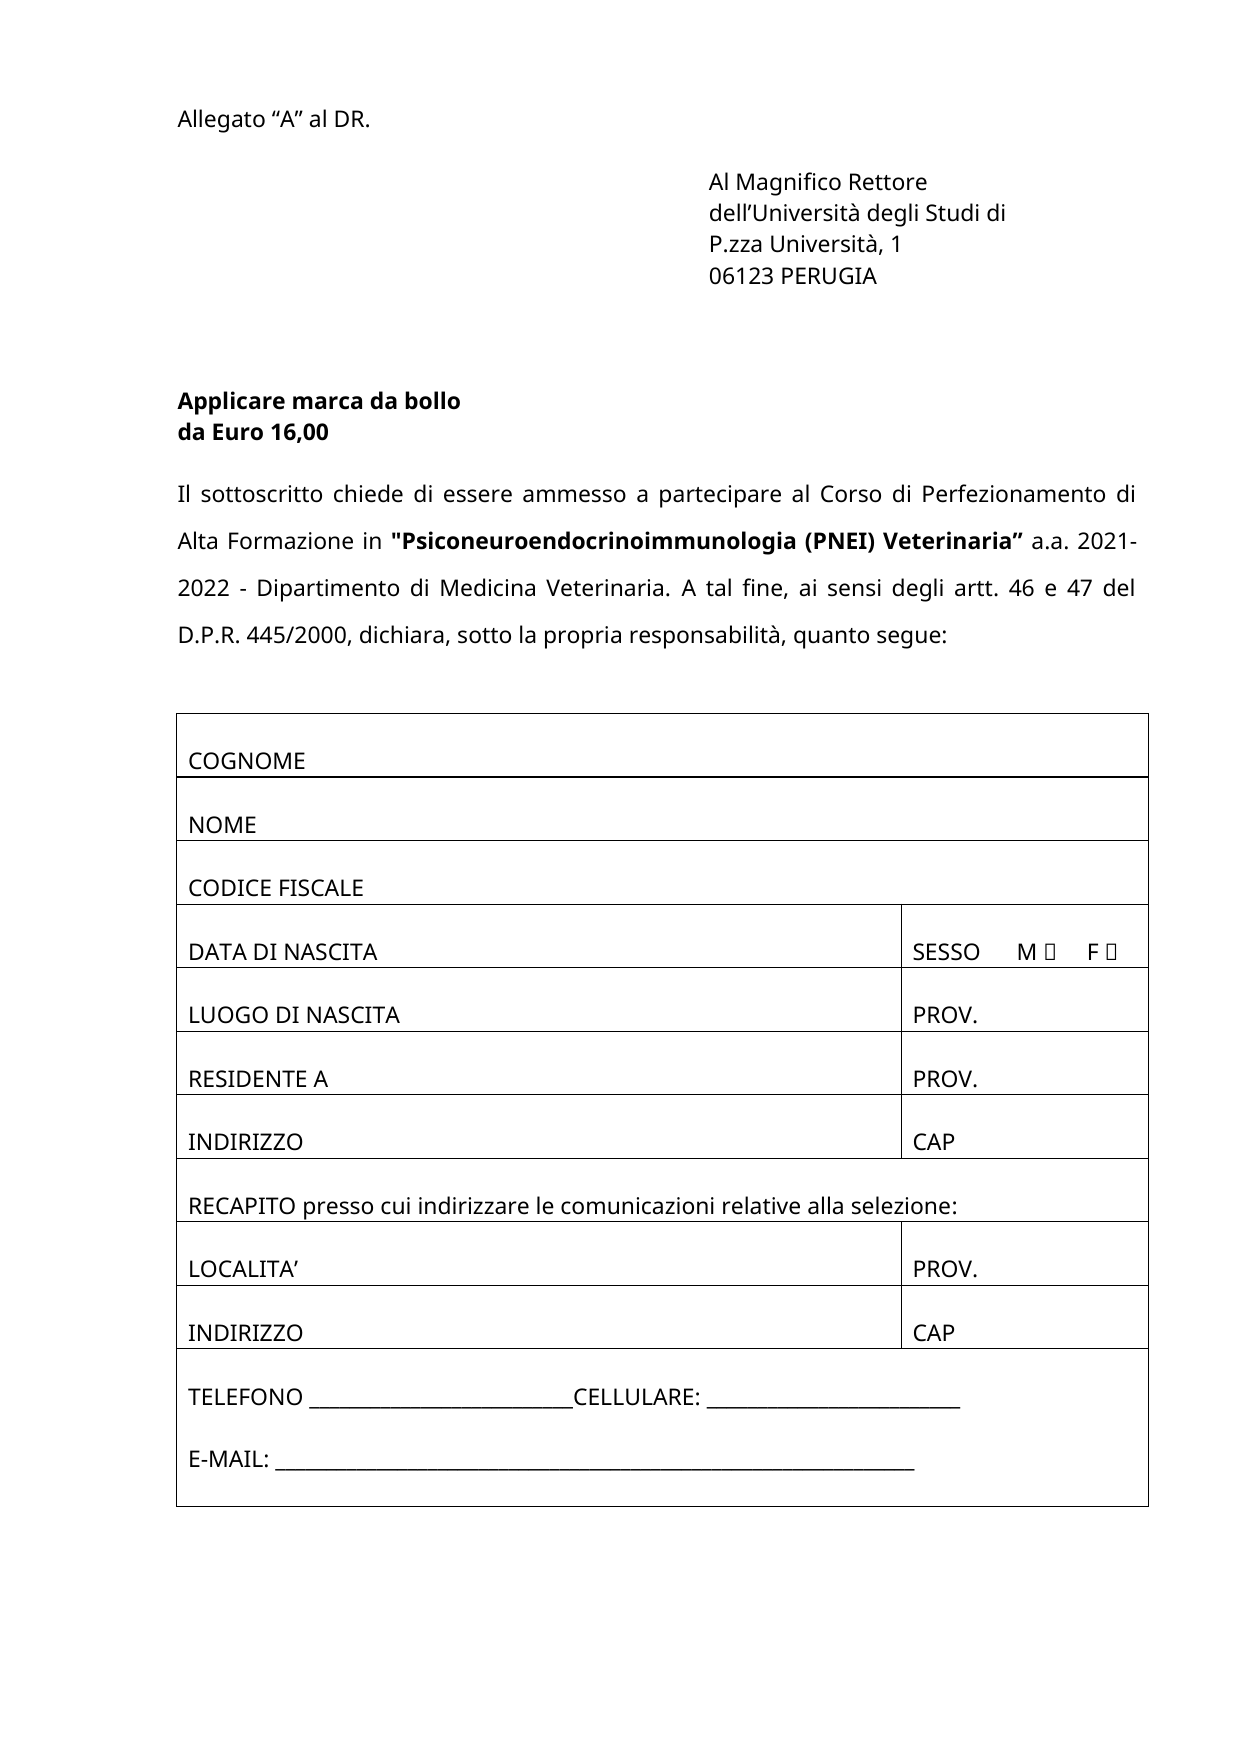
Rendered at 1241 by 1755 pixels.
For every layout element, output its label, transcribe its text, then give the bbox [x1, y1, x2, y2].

table_cell PROV. [902, 968, 1148, 1031]
text Il sottoscritto chiede di essere ammesso a partecipare al Corso di Perfezionamento di Alta Formazione in "Psiconeuroendocrinoimmunologia (PNEI) Veterinaria” a.a. 2021-2022 - Dipartimento di Medicina Veterinaria. A tal fine, ai sensi degli artt. 46 e 47 del D.P.R. 445/2000, dichiara, sotto la propria responsabilità, quanto segue: [177, 478, 1137, 650]
text Applicare marca da bollo [177, 385, 1079, 416]
text 06123 PERUGIA [177, 260, 1079, 291]
table_cell INDIRIZZO [177, 1286, 901, 1348]
table_header COGNOME [177, 714, 1148, 776]
text P.zza Università, 1 [177, 228, 1079, 260]
table_cell NOME [177, 778, 1148, 840]
table_cell CODICE FISCALE [177, 841, 1148, 903]
table_cell CAP [902, 1095, 1148, 1158]
table_cell TELEFONO __________________________CELLULARE: _________________________ E-MAIL: _______________________________________________________________ [177, 1349, 1148, 1506]
table_cell DATA DI NASCITA [177, 905, 901, 967]
text Al Magnifico Rettore [177, 166, 1079, 197]
table_cell SESSO M  F  [902, 905, 1148, 967]
table_cell INDIRIZZO [177, 1095, 901, 1158]
subtitle Allegato “A” al DR. [177, 103, 1079, 135]
text da Euro 16,00 [177, 416, 1079, 447]
table_cell RECAPITO presso cui indirizzare le comunicazioni relative alla selezione: [177, 1159, 1148, 1221]
table_cell PROV. [902, 1222, 1148, 1285]
text dell’Università degli Studi di [177, 197, 1079, 228]
table_cell CAP [902, 1286, 1148, 1348]
table_cell PROV. [902, 1032, 1148, 1094]
table_cell LOCALITA’ [177, 1222, 901, 1285]
table_cell LUOGO DI NASCITA [177, 968, 901, 1031]
table_cell RESIDENTE A [177, 1032, 901, 1094]
